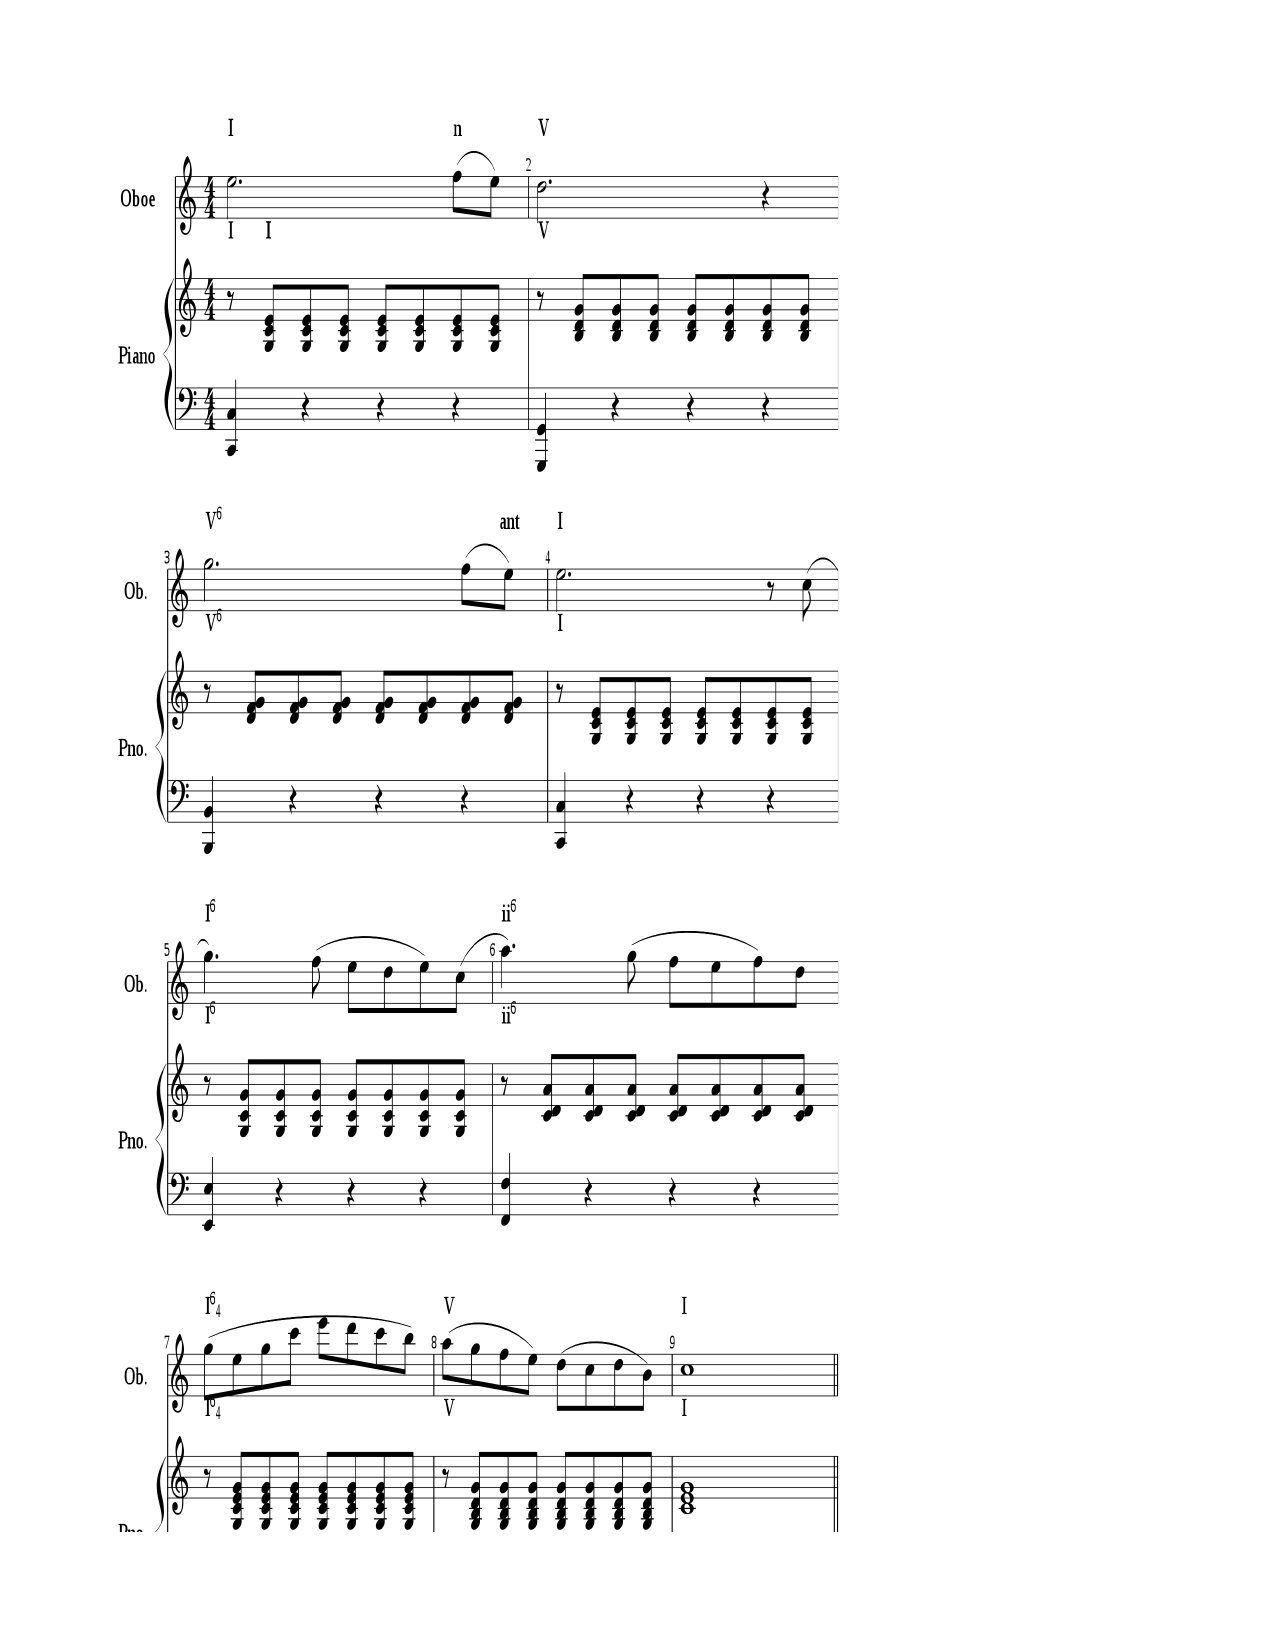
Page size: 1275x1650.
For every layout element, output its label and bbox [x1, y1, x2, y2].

picture [118, 118, 839, 1532]
